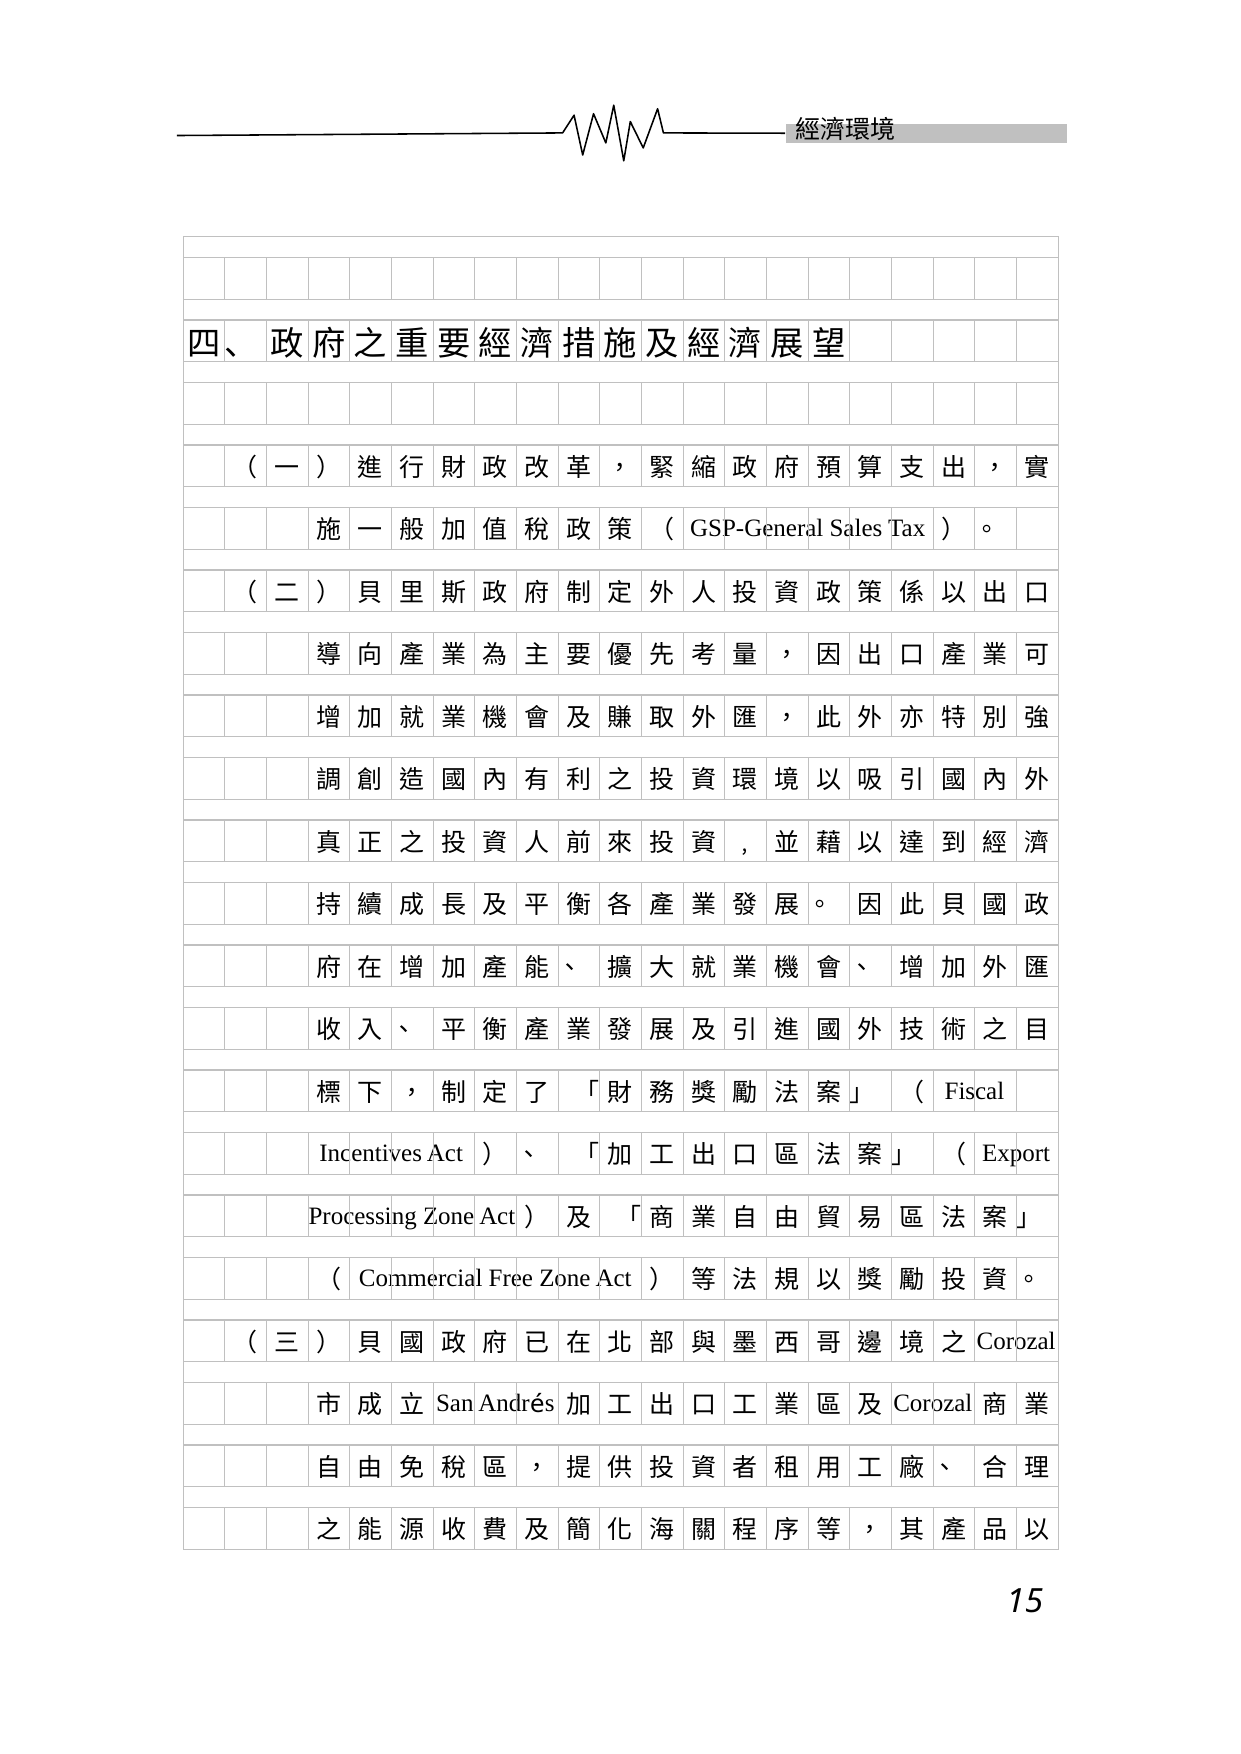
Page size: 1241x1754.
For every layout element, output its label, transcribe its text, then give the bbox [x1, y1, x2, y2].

text （一）進行財政改革，緊縮政府預算支出，實施一般加值稅政策（GSP-General Sales Tax）。 [350, 446, 391, 486]
text （一）進行財政改革，緊縮政府預算支出，實施一般加值稅政策（GSP-General Sales Tax）。 [1017, 508, 1058, 549]
text 、 [225, 321, 266, 361]
text 及 [642, 321, 683, 361]
text （一）進行財政改革，緊縮政府預算支出，實施一般加值稅政策（GSP-General Sales Tax）。 [975, 446, 1016, 486]
text （一）進行財政改革，緊縮政府預算支出，實施一般加值稅政策（GSP-General Sales Tax）。 [559, 446, 599, 486]
text （一）進行財政改革，緊縮政府預算支出，實施一般加值稅政策（GSP-General Sales Tax）。 [392, 508, 433, 549]
text 展 [767, 321, 808, 361]
text （三）貝國政府已在北部與墨西哥邊境之Corozal市成立San Andrés加工出口工業區及Corozal商業自由免稅區，提供投資者租用工廠、合理之能源收費及簡化海關程序等，其產品以外銷美國、中美洲及加勒比海各國為主。 [207, 1362, 1058, 1382]
text （一）進行財政改革，緊縮政府預算支出，實施一般加值稅政策（GSP-General Sales Tax）。 [1017, 446, 1058, 486]
text （一）進行財政改革，緊縮政府預算支出，實施一般加值稅政策（GSP-General Sales Tax）。 [309, 446, 349, 486]
text （一）進行財政改革，緊縮政府預算支出，實施一般加值稅政策（GSP-General Sales Tax）。 [600, 446, 641, 486]
text 濟 [517, 321, 558, 361]
text （一）進行財政改革，緊縮政府預算支出，實施一般加值稅政策（GSP-General Sales Tax）。 [892, 508, 933, 549]
text （二）貝里斯政府制定外人投資政策係以出口導向產業為主要優先考量，因出口產業可增加就業機會及賺取外匯，此外亦特別強調創造國內有利之投資環境以吸引國內外真正之投資人前來投資﹐並藉以達到經濟持續成長及平衡各產業發展。因此貝國政府在增加產能、擴大就業機會、增加外匯收入、平衡產業發展及引進國外技術之目標下，制定了「財務獎勵法案」（Fiscal Incentives Act）、「加工出口區法案」（Export Processing Zone Act）及「商業自由貿易區法案」（Commercial Free Zone Act）等法規以獎勵投資。 [207, 987, 1058, 1007]
text （一）進行財政改革，緊縮政府預算支出，實施一般加值稅政策（GSP-General Sales Tax）。 [809, 508, 849, 549]
text （一）進行財政改革，緊縮政府預算支出，實施一般加值稅政策（GSP-General Sales Tax）。 [767, 508, 808, 549]
text 經 [684, 321, 724, 361]
text 施 [600, 321, 641, 361]
text （一）進行財政改革，緊縮政府預算支出，實施一般加值稅政策（GSP-General Sales Tax）。 [517, 508, 558, 549]
text （一）進行財政改革，緊縮政府預算支出，實施一般加值稅政策（GSP-General Sales Tax）。 [225, 446, 266, 486]
text （一）進行財政改革，緊縮政府預算支出，實施一般加值稅政策（GSP-General Sales Tax）。 [225, 508, 266, 549]
text （一）進行財政改革，緊縮政府預算支出，實施一般加值稅政策（GSP-General Sales Tax）。 [684, 446, 724, 486]
text [975, 321, 1016, 361]
text （三）貝國政府已在北部與墨西哥邊境之Corozal市成立San Andrés加工出口工業區及Corozal商業自由免稅區，提供投資者租用工廠、合理之能源收費及簡化海關程序等，其產品以外銷美國、中美洲及加勒比海各國為主。 [207, 1300, 1058, 1319]
text （一）進行財政改革，緊縮政府預算支出，實施一般加值稅政策（GSP-General Sales Tax）。 [600, 508, 641, 549]
text （一）進行財政改革，緊縮政府預算支出，實施一般加值稅政策（GSP-General Sales Tax）。 [684, 508, 724, 549]
text （二）貝里斯政府制定外人投資政策係以出口導向產業為主要優先考量，因出口產業可增加就業機會及賺取外匯，此外亦特別強調創造國內有利之投資環境以吸引國內外真正之投資人前來投資﹐並藉以達到經濟持續成長及平衡各產業發展。因此貝國政府在增加產能、擴大就業機會、增加外匯收入、平衡產業發展及引進國外技術之目標下，制定了「財務獎勵法案」（Fiscal Incentives Act）、「加工出口區法案」（Export Processing Zone Act）及「商業自由貿易區法案」（Commercial Free Zone Act）等法規以獎勵投資。 [207, 737, 1058, 757]
text 重 [392, 321, 433, 361]
text （一）進行財政改革，緊縮政府預算支出，實施一般加值稅政策（GSP-General Sales Tax）。 [517, 446, 558, 486]
text （一）進行財政改革，緊縮政府預算支出，實施一般加值稅政策（GSP-General Sales Tax）。 [434, 508, 474, 549]
text （一）進行財政改革，緊縮政府預算支出，實施一般加值稅政策（GSP-General Sales Tax）。 [267, 446, 308, 486]
text 經 [475, 321, 516, 361]
text （一）進行財政改革，緊縮政府預算支出，實施一般加值稅政策（GSP-General Sales Tax）。 [767, 446, 808, 486]
text （一）進行財政改革，緊縮政府預算支出，實施一般加值稅政策（GSP-General Sales Tax）。 [392, 446, 433, 486]
text （二）貝里斯政府制定外人投資政策係以出口導向產業為主要優先考量，因出口產業可增加就業機會及賺取外匯，此外亦特別強調創造國內有利之投資環境以吸引國內外真正之投資人前來投資﹐並藉以達到經濟持續成長及平衡各產業發展。因此貝國政府在增加產能、擴大就業機會、增加外匯收入、平衡產業發展及引進國外技術之目標下，制定了「財務獎勵法案」（Fiscal Incentives Act）、「加工出口區法案」（Export Processing Zone Act）及「商業自由貿易區法案」（Commercial Free Zone Act）等法規以獎勵投資。 [207, 1237, 1058, 1257]
text [850, 321, 891, 361]
text [892, 321, 933, 361]
text （一）進行財政改革，緊縮政府預算支出，實施一般加值稅政策（GSP-General Sales Tax）。 [975, 508, 1016, 549]
text 望 [809, 321, 849, 361]
text （一）進行財政改革，緊縮政府預算支出，實施一般加值稅政策（GSP-General Sales Tax）。 [267, 508, 308, 549]
text （三）貝國政府已在北部與墨西哥邊境之Corozal市成立San Andrés加工出口工業區及Corozal商業自由免稅區，提供投資者租用工廠、合理之能源收費及簡化海關程序等，其產品以外銷美國、中美洲及加勒比海各國為主。 [207, 1425, 1058, 1444]
text （一）進行財政改革，緊縮政府預算支出，實施一般加值稅政策（GSP-General Sales Tax）。 [725, 508, 766, 549]
text 四 [184, 321, 224, 361]
text （一）進行財政改革，緊縮政府預算支出，實施一般加值稅政策（GSP-General Sales Tax）。 [934, 446, 974, 486]
text （一）進行財政改革，緊縮政府預算支出，實施一般加值稅政策（GSP-General Sales Tax）。 [892, 446, 933, 486]
text 之 [350, 321, 391, 361]
text （二）貝里斯政府制定外人投資政策係以出口導向產業為主要優先考量，因出口產業可增加就業機會及賺取外匯，此外亦特別強調創造國內有利之投資環境以吸引國內外真正之投資人前來投資﹐並藉以達到經濟持續成長及平衡各產業發展。因此貝國政府在增加產能、擴大就業機會、增加外匯收入、平衡產業發展及引進國外技術之目標下，制定了「財務獎勵法案」（Fiscal Incentives Act）、「加工出口區法案」（Export Processing Zone Act）及「商業自由貿易區法案」（Commercial Free Zone Act）等法規以獎勵投資。 [207, 1175, 1058, 1194]
text （二）貝里斯政府制定外人投資政策係以出口導向產業為主要優先考量，因出口產業可增加就業機會及賺取外匯，此外亦特別強調創造國內有利之投資環境以吸引國內外真正之投資人前來投資﹐並藉以達到經濟持續成長及平衡各產業發展。因此貝國政府在增加產能、擴大就業機會、增加外匯收入、平衡產業發展及引進國外技術之目標下，制定了「財務獎勵法案」（Fiscal Incentives Act）、「加工出口區法案」（Export Processing Zone Act）及「商業自由貿易區法案」（Commercial Free Zone Act）等法規以獎勵投資。 [207, 1112, 1058, 1132]
text （一）進行財政改革，緊縮政府預算支出，實施一般加值稅政策（GSP-General Sales Tax）。 [475, 446, 516, 486]
text [184, 300, 1058, 319]
text （二）貝里斯政府制定外人投資政策係以出口導向產業為主要優先考量，因出口產業可增加就業機會及賺取外匯，此外亦特別強調創造國內有利之投資環境以吸引國內外真正之投資人前來投資﹐並藉以達到經濟持續成長及平衡各產業發展。因此貝國政府在增加產能、擴大就業機會、增加外匯收入、平衡產業發展及引進國外技術之目標下，制定了「財務獎勵法案」（Fiscal Incentives Act）、「加工出口區法案」（Export Processing Zone Act）及「商業自由貿易區法案」（Commercial Free Zone Act）等法規以獎勵投資。 [207, 675, 1058, 694]
text （一）進行財政改革，緊縮政府預算支出，實施一般加值稅政策（GSP-General Sales Tax）。 [350, 508, 391, 549]
text （一）進行財政改革，緊縮政府預算支出，實施一般加值稅政策（GSP-General Sales Tax）。 [642, 446, 683, 486]
text （一）進行財政改革，緊縮政府預算支出，實施一般加值稅政策（GSP-General Sales Tax）。 [207, 487, 1058, 507]
text （一）進行財政改革，緊縮政府預算支出，實施一般加值稅政策（GSP-General Sales Tax）。 [850, 508, 891, 549]
text （一）進行財政改革，緊縮政府預算支出，實施一般加值稅政策（GSP-General Sales Tax）。 [934, 508, 974, 549]
text （二）貝里斯政府制定外人投資政策係以出口導向產業為主要優先考量，因出口產業可增加就業機會及賺取外匯，此外亦特別強調創造國內有利之投資環境以吸引國內外真正之投資人前來投資﹐並藉以達到經濟持續成長及平衡各產業發展。因此貝國政府在增加產能、擴大就業機會、增加外匯收入、平衡產業發展及引進國外技術之目標下，制定了「財務獎勵法案」（Fiscal Incentives Act）、「加工出口區法案」（Export Processing Zone Act）及「商業自由貿易區法案」（Commercial Free Zone Act）等法規以獎勵投資。 [207, 800, 1058, 819]
text （一）進行財政改革，緊縮政府預算支出，實施一般加值稅政策（GSP-General Sales Tax）。 [434, 446, 474, 486]
text （三）貝國政府已在北部與墨西哥邊境之Corozal市成立San Andrés加工出口工業區及Corozal商業自由免稅區，提供投資者租用工廠、合理之能源收費及簡化海關程序等，其產品以外銷美國、中美洲及加勒比海各國為主。 [207, 1487, 1058, 1507]
text （一）進行財政改革，緊縮政府預算支出，實施一般加值稅政策（GSP-General Sales Tax）。 [207, 425, 1058, 444]
text （一）進行財政改革，緊縮政府預算支出，實施一般加值稅政策（GSP-General Sales Tax）。 [475, 508, 516, 549]
text 府 [309, 321, 349, 361]
text （一）進行財政改革，緊縮政府預算支出，實施一般加值稅政策（GSP-General Sales Tax）。 [559, 508, 599, 549]
text （一）進行財政改革，緊縮政府預算支出，實施一般加值稅政策（GSP-General Sales Tax）。 [725, 446, 766, 486]
text （二）貝里斯政府制定外人投資政策係以出口導向產業為主要優先考量，因出口產業可增加就業機會及賺取外匯，此外亦特別強調創造國內有利之投資環境以吸引國內外真正之投資人前來投資﹐並藉以達到經濟持續成長及平衡各產業發展。因此貝國政府在增加產能、擴大就業機會、增加外匯收入、平衡產業發展及引進國外技術之目標下，制定了「財務獎勵法案」（Fiscal Incentives Act）、「加工出口區法案」（Export Processing Zone Act）及「商業自由貿易區法案」（Commercial Free Zone Act）等法規以獎勵投資。 [207, 550, 1058, 569]
text （一）進行財政改革，緊縮政府預算支出，實施一般加值稅政策（GSP-General Sales Tax）。 [642, 508, 683, 549]
text （一）進行財政改革，緊縮政府預算支出，實施一般加值稅政策（GSP-General Sales Tax）。 [809, 446, 849, 486]
text （一）進行財政改革，緊縮政府預算支出，實施一般加值稅政策（GSP-General Sales Tax）。 [850, 446, 891, 486]
text [1017, 321, 1058, 361]
text （二）貝里斯政府制定外人投資政策係以出口導向產業為主要優先考量，因出口產業可增加就業機會及賺取外匯，此外亦特別強調創造國內有利之投資環境以吸引國內外真正之投資人前來投資﹐並藉以達到經濟持續成長及平衡各產業發展。因此貝國政府在增加產能、擴大就業機會、增加外匯收入、平衡產業發展及引進國外技術之目標下，制定了「財務獎勵法案」（Fiscal Incentives Act）、「加工出口區法案」（Export Processing Zone Act）及「商業自由貿易區法案」（Commercial Free Zone Act）等法規以獎勵投資。 [207, 925, 1058, 944]
text （二）貝里斯政府制定外人投資政策係以出口導向產業為主要優先考量，因出口產業可增加就業機會及賺取外匯，此外亦特別強調創造國內有利之投資環境以吸引國內外真正之投資人前來投資﹐並藉以達到經濟持續成長及平衡各產業發展。因此貝國政府在增加產能、擴大就業機會、增加外匯收入、平衡產業發展及引進國外技術之目標下，制定了「財務獎勵法案」（Fiscal Incentives Act）、「加工出口區法案」（Export Processing Zone Act）及「商業自由貿易區法案」（Commercial Free Zone Act）等法規以獎勵投資。 [207, 612, 1058, 632]
text （二）貝里斯政府制定外人投資政策係以出口導向產業為主要優先考量，因出口產業可增加就業機會及賺取外匯，此外亦特別強調創造國內有利之投資環境以吸引國內外真正之投資人前來投資﹐並藉以達到經濟持續成長及平衡各產業發展。因此貝國政府在增加產能、擴大就業機會、增加外匯收入、平衡產業發展及引進國外技術之目標下，制定了「財務獎勵法案」（Fiscal Incentives Act）、「加工出口區法案」（Export Processing Zone Act）及「商業自由貿易區法案」（Commercial Free Zone Act）等法規以獎勵投資。 [207, 1050, 1058, 1069]
text 濟 [725, 321, 766, 361]
text （二）貝里斯政府制定外人投資政策係以出口導向產業為主要優先考量，因出口產業可增加就業機會及賺取外匯，此外亦特別強調創造國內有利之投資環境以吸引國內外真正之投資人前來投資﹐並藉以達到經濟持續成長及平衡各產業發展。因此貝國政府在增加產能、擴大就業機會、增加外匯收入、平衡產業發展及引進國外技術之目標下，制定了「財務獎勵法案」（Fiscal Incentives Act）、「加工出口區法案」（Export Processing Zone Act）及「商業自由貿易區法案」（Commercial Free Zone Act）等法規以獎勵投資。 [207, 862, 1058, 882]
text 要 [434, 321, 474, 361]
text 政 [267, 321, 308, 361]
text [934, 321, 974, 361]
text （一）進行財政改革，緊縮政府預算支出，實施一般加值稅政策（GSP-General Sales Tax）。 [309, 508, 349, 549]
text 措 [559, 321, 599, 361]
